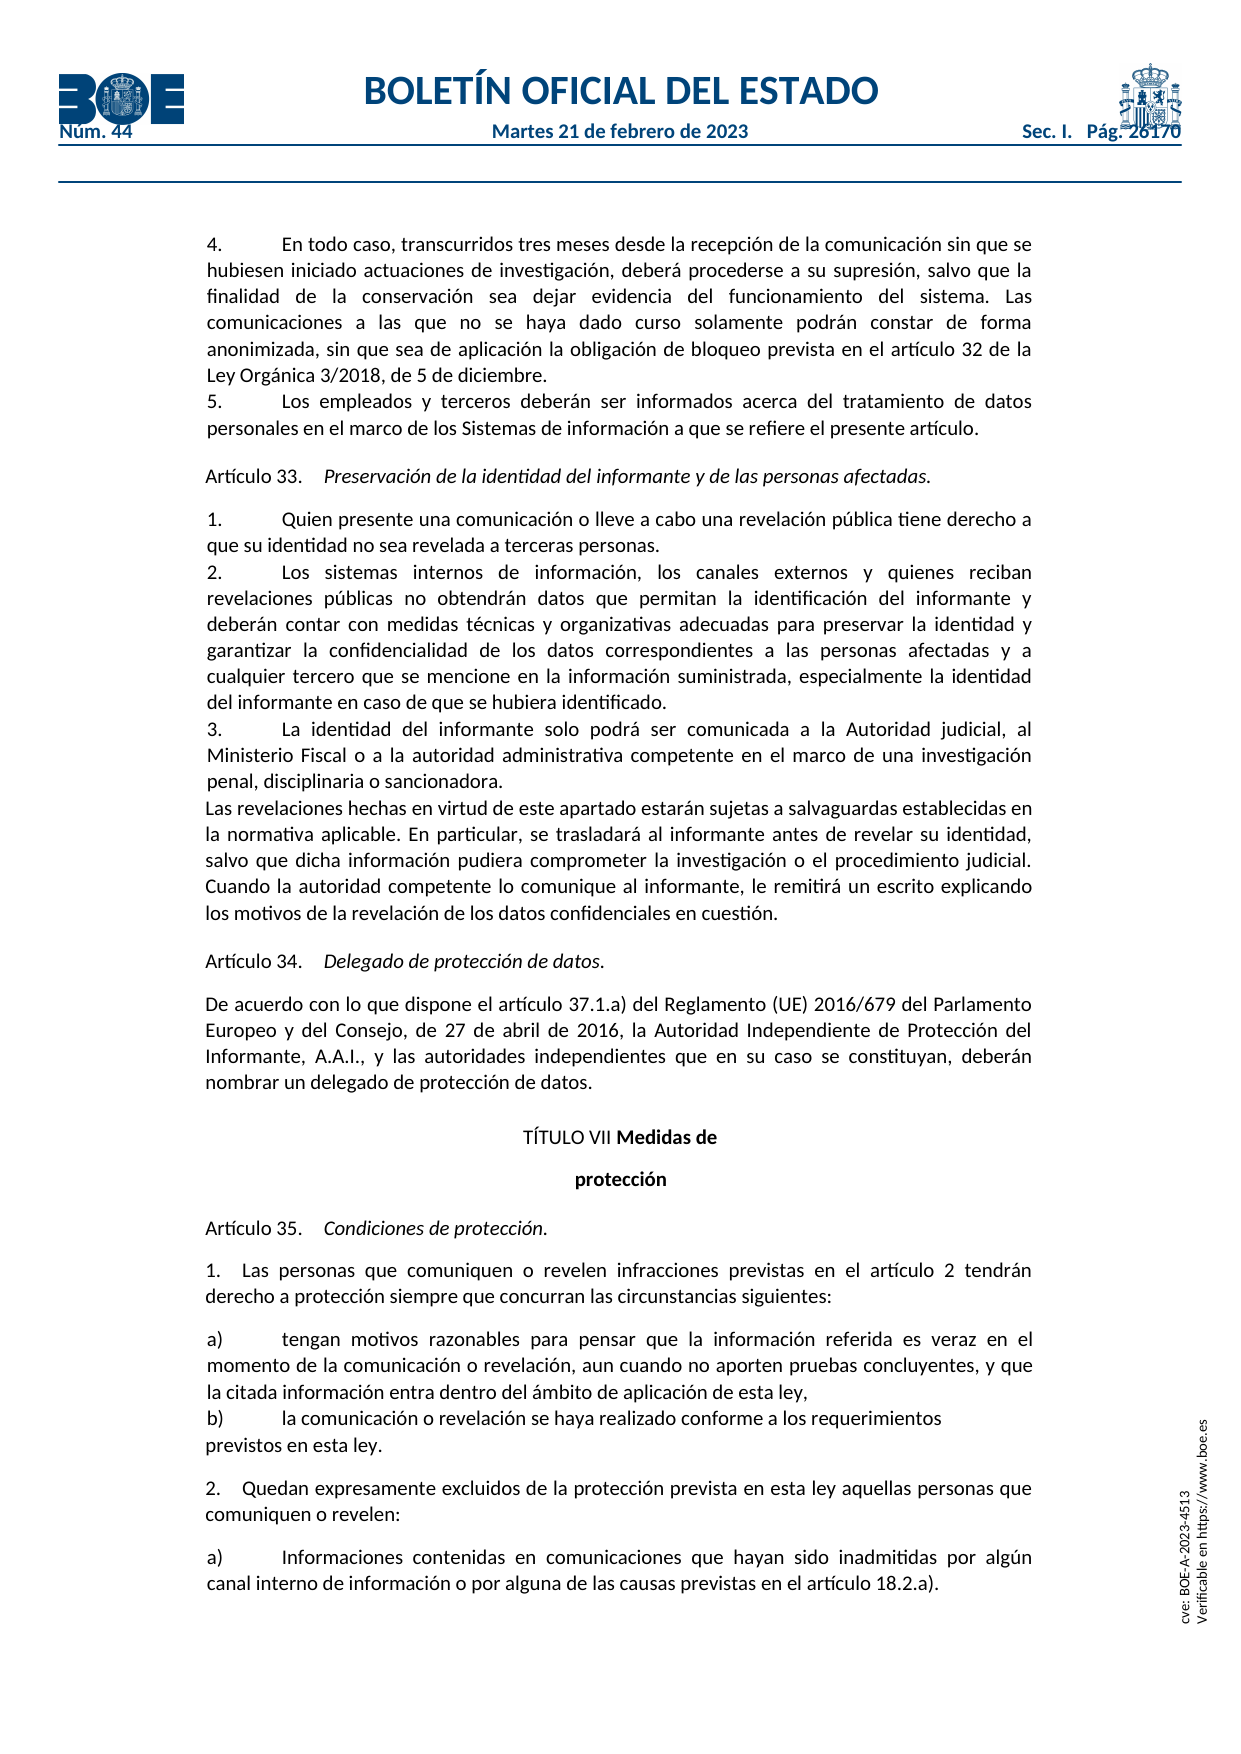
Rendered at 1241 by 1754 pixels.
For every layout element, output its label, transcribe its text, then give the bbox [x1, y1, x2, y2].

text Artículo 34. Delegado de protección de datos. [205, 948, 1034, 974]
text De acuerdo con lo que dispone el artículo 37.1.a) del Reglamento (UE) 2016/679 del Parlamento Europeo y del Consejo, de 27 de abril de 2016, la Autoridad Independiente de Protección del Informante, A.A.I., y las autoridades independientes que en su caso se constituyan, deberán nombrar un delegado de protección de datos. [205, 991, 1034, 1095]
list la comunicación o revelación se haya realizado conforme a los requerimientos [207, 1406, 1034, 1431]
list Informaciones contenidas en comunicaciones que hayan sido inadmitidas por algún canal interno de información o por alguna de las causas previstas en el artículo 18.2.a). [207, 1544, 1034, 1596]
text 1. Las personas que comuniquen o revelen infracciones previstas en el artículo 2 tendrán derecho a protección siempre que concurran las circunstancias siguientes: [205, 1258, 1034, 1309]
list tengan motivos razonables para pensar que la información referida es veraz en el momento de la comunicación o revelación, aun cuando no aporten pruebas concluyentes, y que la citada información entra dentro del ámbito de aplicación de esta ley, [207, 1327, 1034, 1404]
text Las revelaciones hechas en virtud de este apartado estarán sujetas a salvaguardas establecidas en la normativa aplicable. En particular, se trasladará al informante antes de revelar su identidad, salvo que dicha información pudiera comprometer la investigación o el procedimiento judicial. Cuando la autoridad competente lo comunique al informante, le remitirá un escrito explicando los motivos de la revelación de los datos confidenciales en cuestión. [205, 795, 1034, 925]
list Quien presente una comunicación o lleve a cabo una revelación pública tiene derecho a que su identidad no sea revelada a terceras personas. [207, 506, 1034, 558]
text previstos en esta ley. [205, 1433, 1034, 1458]
text Artículo 35. Condiciones de protección. [205, 1215, 1034, 1240]
text Artículo 33. Preservación de la identidad del informante y de las personas afectadas. [205, 463, 1034, 489]
text TÍTULO VII Medidas de protección [507, 1124, 733, 1192]
list Los sistemas internos de información, los canales externos y quienes reciban revelaciones públicas no obtendrán datos que permitan la identificación del informante y deberán contar con medidas técnicas y organizativas adecuadas para preservar la identidad y garantizar la confidencialidad de los datos correspondientes a las personas afectadas y a cualquier tercero que se mencione en la información suministrada, especialmente la identidad del informante en caso de que se hubiera identificado. [207, 559, 1034, 715]
list La identidad del informante solo podrá ser comunicada a la Autoridad judicial, al Ministerio Fiscal o a la autoridad administrativa competente en el marco de una investigación penal, disciplinaria o sancionadora. [207, 716, 1034, 794]
text 2. Quedan expresamente excluidos de la protección prevista en esta ley aquellas personas que comuniquen o revelen: [205, 1475, 1034, 1527]
list Los empleados y terceros deberán ser informados acerca del tratamiento de datos personales en el marco de los Sistemas de información a que se refiere el presente artículo. [207, 388, 1034, 440]
list En todo caso, transcurridos tres meses desde la recepción de la comunicación sin que se hubiesen iniciado actuaciones de investigación, deberá procederse a su supresión, salvo que la finalidad de la conservación sea dejar evidencia del funcionamiento del sistema. Las comunicaciones a las que no se haya dado curso solamente podrán constar de forma anonimizada, sin que sea de aplicación la obligación de bloqueo prevista en el artículo 32 de la Ley Orgánica 3/2018, de 5 de diciembre. [207, 231, 1034, 387]
